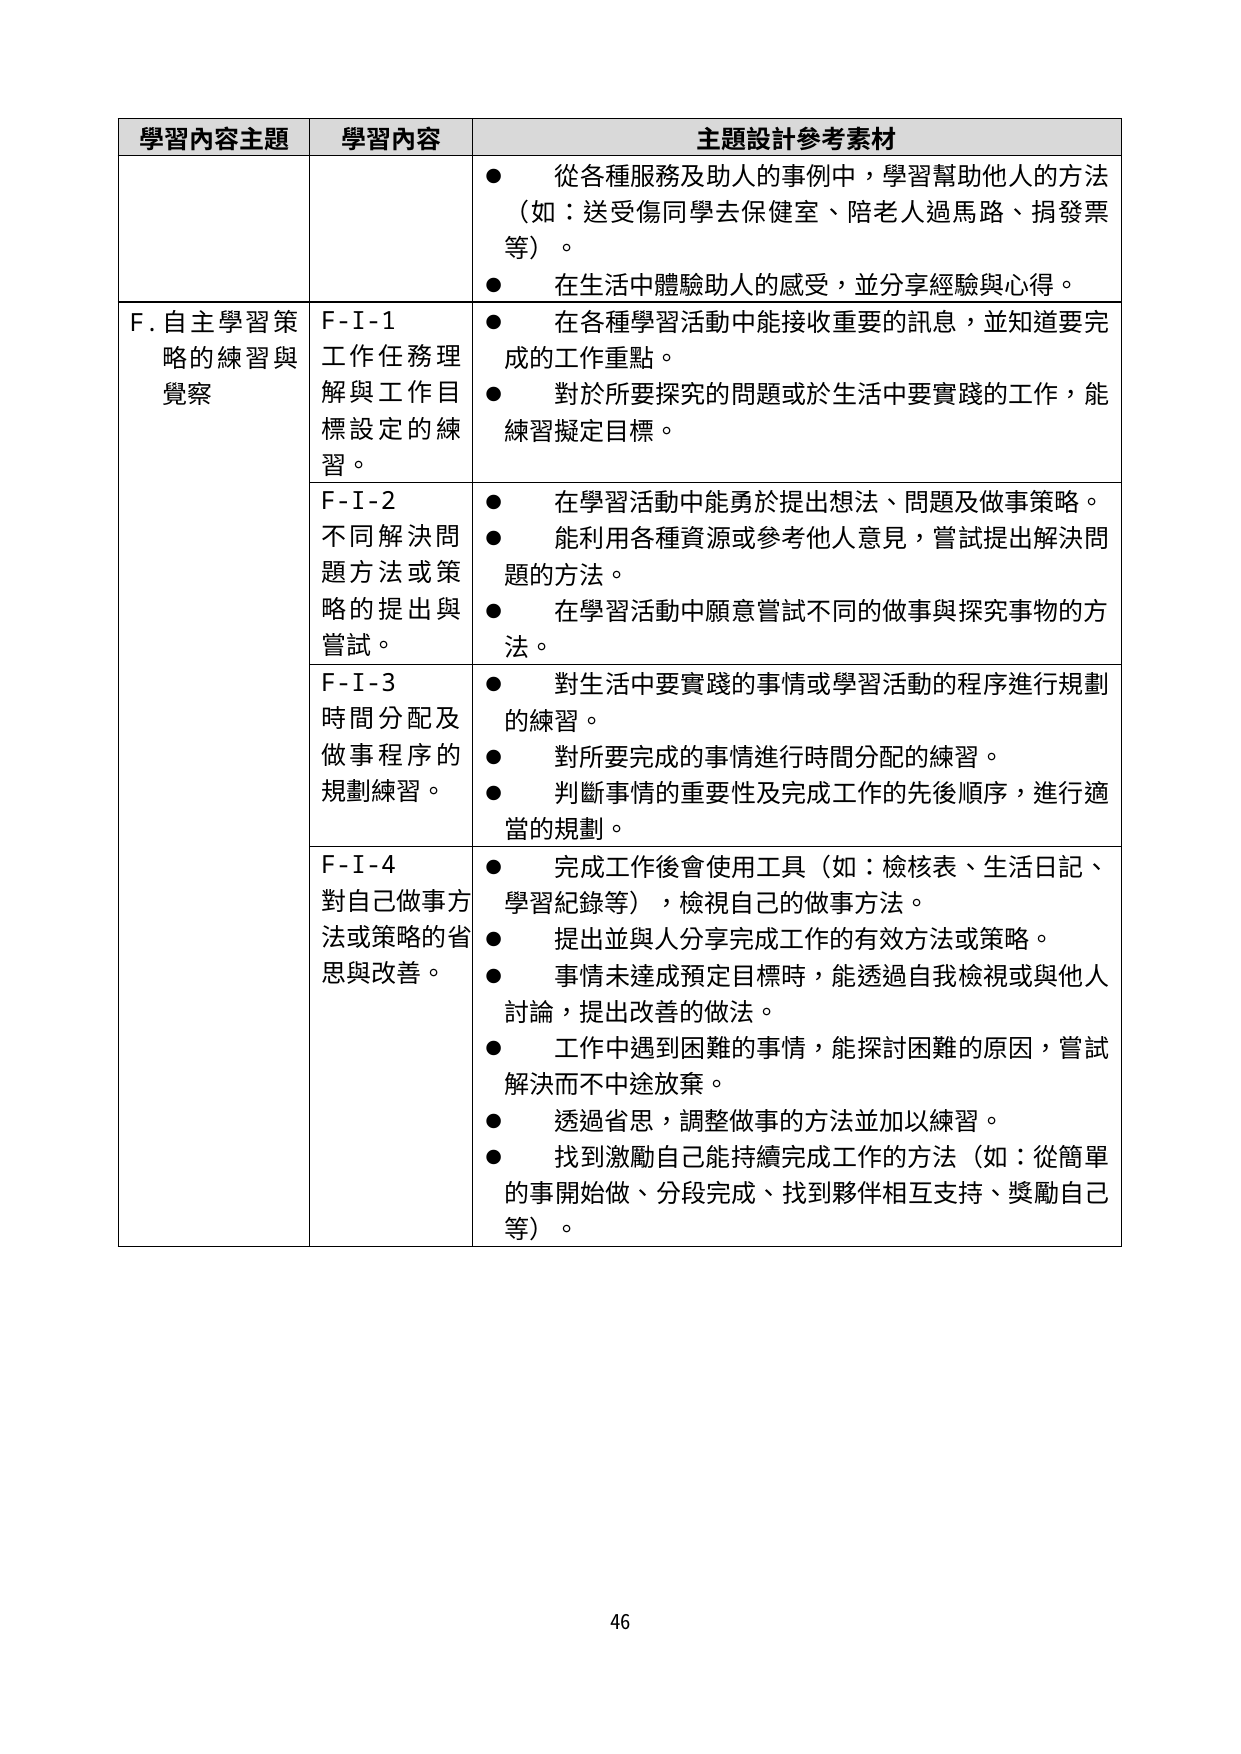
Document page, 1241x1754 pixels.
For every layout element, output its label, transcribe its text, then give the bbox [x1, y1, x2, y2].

table_header 學習內容主題 [119, 119, 309, 155]
table_cell [310, 156, 472, 301]
table_cell 在各種學習活動中能接收重要的訊息，並知道要完成的工作重點。 對於所要探究的問題或於生活中要實踐的工作，能練習擬定目標。 [473, 303, 1121, 482]
table_cell F-I-3 時間分配及做事程序的規劃練習。 [310, 665, 472, 846]
table_cell 能對生活中有助於自己的人、事、物表達關心與感謝，或提供自己能力所及的幫助（如：對為我們服務的人表達感謝、維持環境的整潔、尊重生命等)。 從各種服務及助人的事例中，學習幫助他人的方法（如：送受傷同學去保健室、陪老人過馬路、捐發票等）。 在生活中體驗助人的感受，並分享經驗與心得。 [473, 156, 1121, 301]
table_cell F-I-1 工作任務理解與工作目標設定的練習。 [310, 303, 472, 482]
table_cell [119, 156, 309, 301]
table_cell F-I-2 不同解決問題方法或策略的提出與嘗試。 [310, 483, 472, 664]
table_cell 對生活中要實踐的事情或學習活動的程序進行規劃的練習。 對所要完成的事情進行時間分配的練習。 判斷事情的重要性及完成工作的先後順序，進行適當的規劃。 [473, 665, 1121, 846]
table_cell F.自主學習策略的練習與覺察 [119, 303, 309, 1246]
table_cell F-I-4 對自己做事方法或策略的省思與改善。 [310, 847, 472, 1246]
table_header 主題設計參考素材 [473, 119, 1121, 155]
table_header 學習內容 [310, 119, 472, 155]
table_cell 在學習活動中能勇於提出想法、問題及做事策略。 能利用各種資源或參考他人意見，嘗試提出解決問題的方法。 在學習活動中願意嘗試不同的做事與探究事物的方法。 [473, 483, 1121, 664]
table_cell 完成工作後會使用工具（如：檢核表、生活日記、學習紀錄等），檢視自己的做事方法。 提出並與人分享完成工作的有效方法或策略。 事情未達成預定目標時，能透過自我檢視或與他人討論，提出改善的做法。 工作中遇到困難的事情，能探討困難的原因，嘗試解決而不中途放棄。 透過省思，調整做事的方法並加以練習。 找到激勵自己能持續完成工作的方法（如：從簡單的事開始做、分段完成、找到夥伴相互支持、獎勵自己等）。 [473, 847, 1121, 1246]
